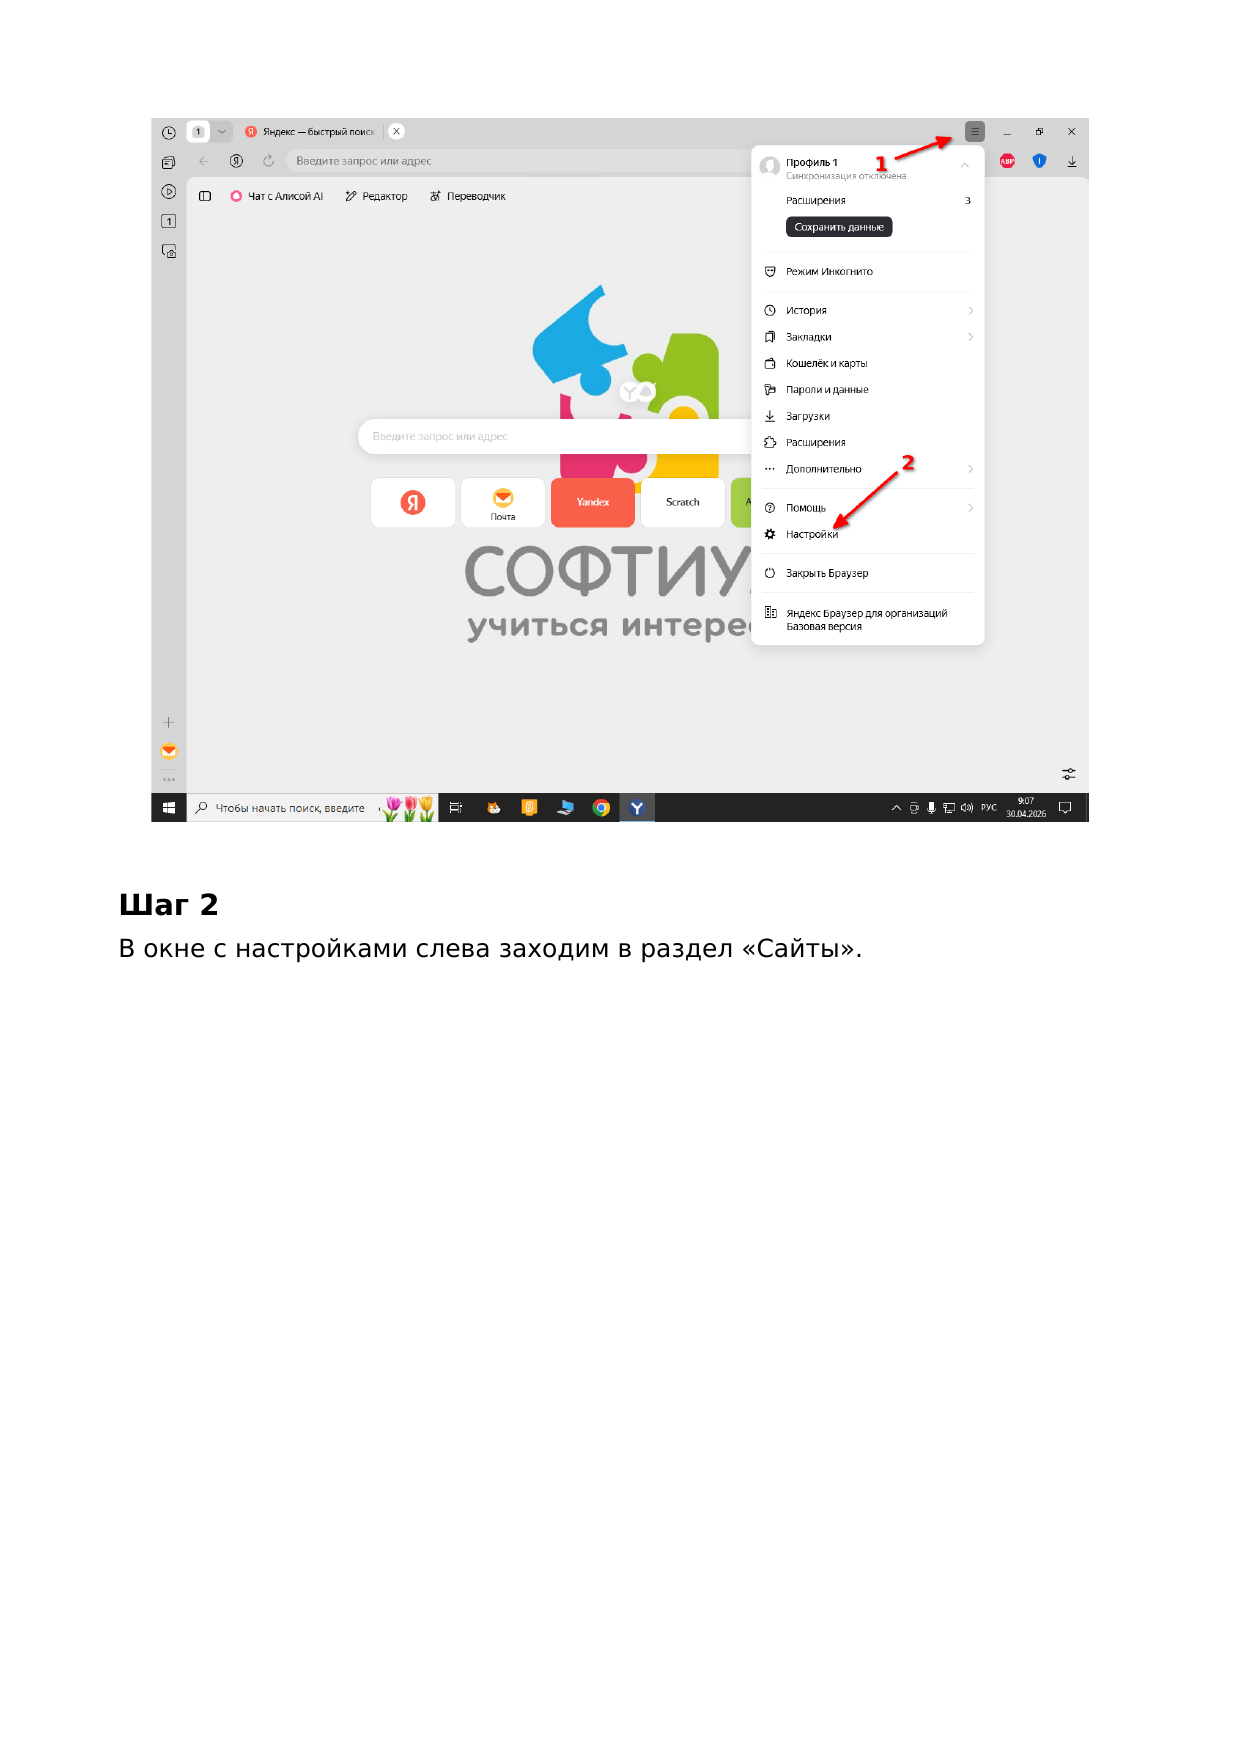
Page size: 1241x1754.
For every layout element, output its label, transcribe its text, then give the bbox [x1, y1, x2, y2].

text В окне с настройками слева заходим в раздел «Сайты». [118, 934, 1122, 963]
picture [151, 118, 1089, 822]
subtitle Шаг 2 [118, 888, 1122, 922]
